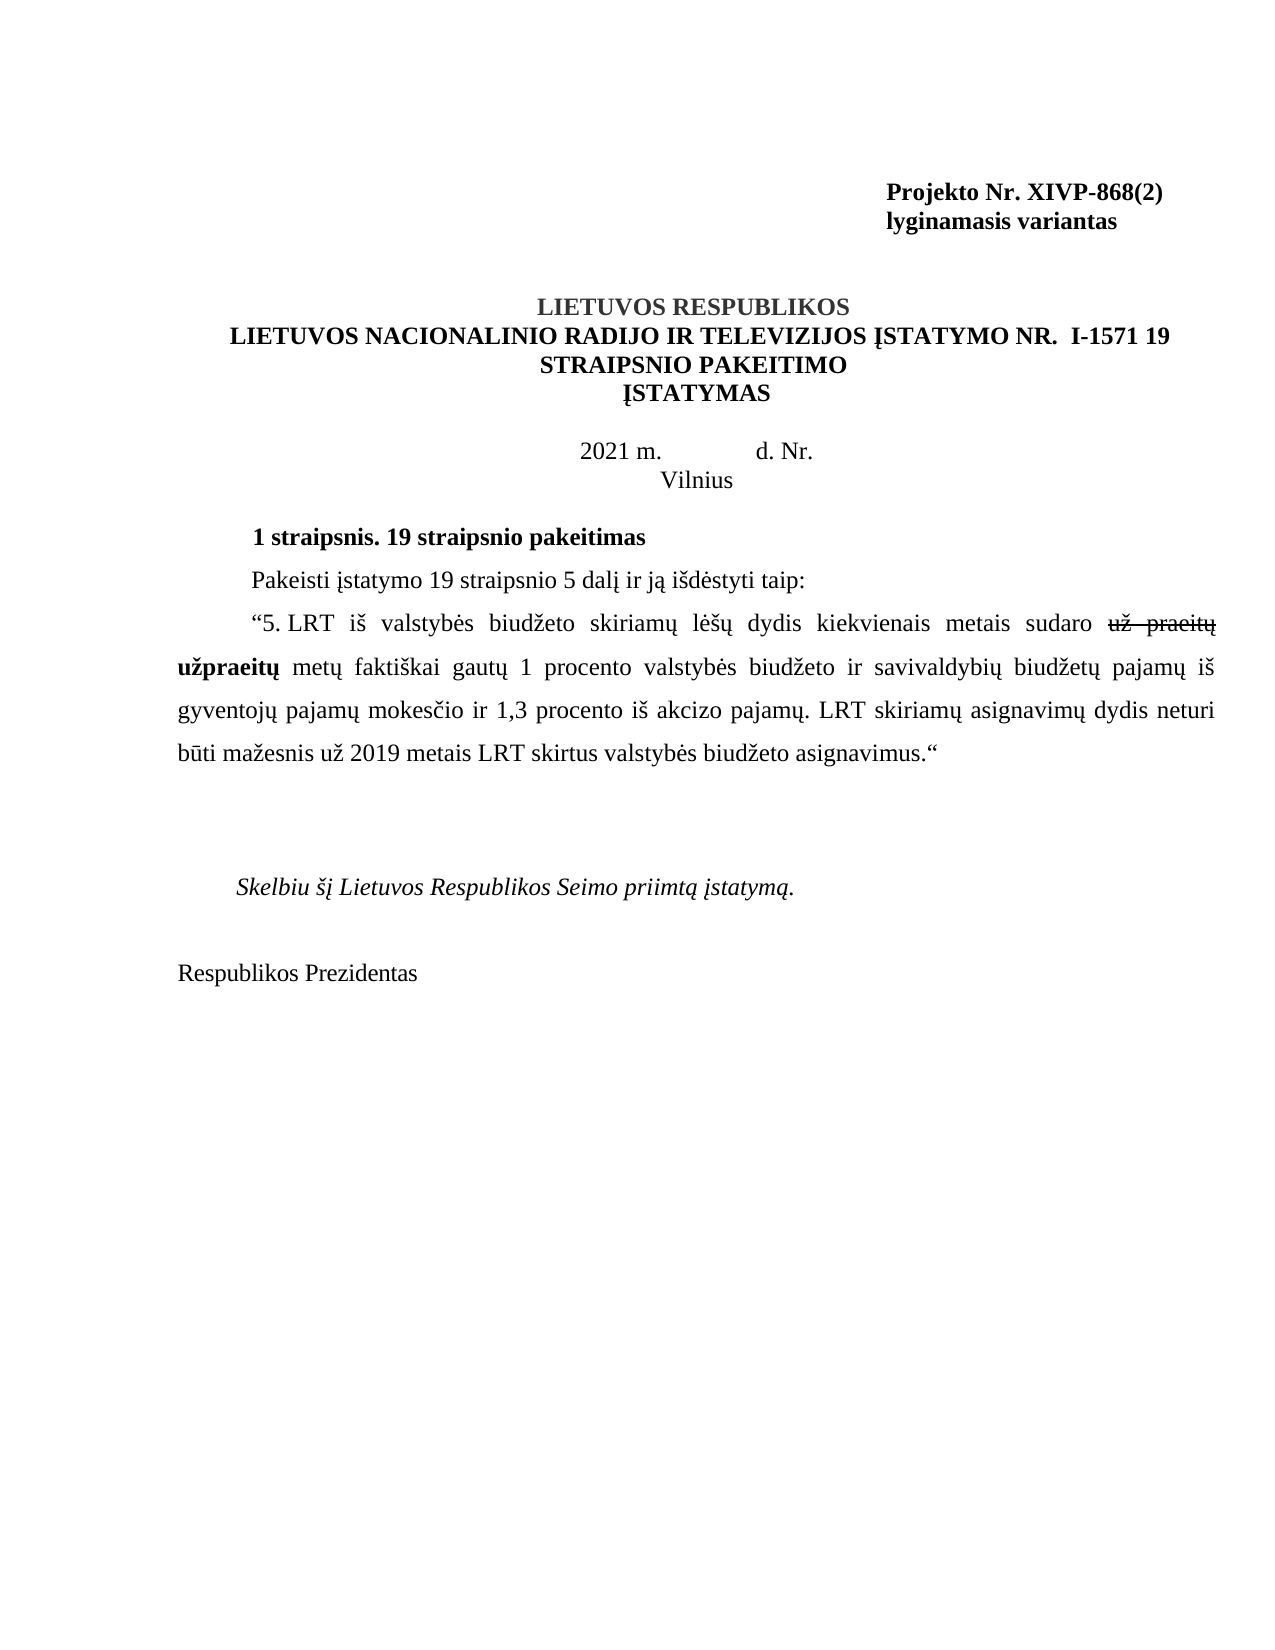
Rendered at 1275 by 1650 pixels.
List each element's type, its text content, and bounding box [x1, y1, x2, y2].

text Skelbiu šį Lietuvos Respublikos Seimo priimtą įstatymą. [177, 872, 1216, 901]
text Vilnius [177, 465, 1216, 493]
text ĮSTATYMAS [177, 378, 1216, 407]
text LIETUVOS NACIONALINIO RADIJO IR TELEVIZIJOS ĮSTATYMO NR. I-1571 19 STRAIPSNIO PAKEITIMO [177, 321, 1216, 378]
text “5. LRT iš valstybės biudžeto skiriamų lėšų dydis kiekvienais metais sudaro už praeitų užpraeitų metų faktiškai gautų 1 procento valstybės biudžeto ir savivaldybių biudžetų pajamų iš gyventojų pajamų mokesčio ir 1,3 procento iš akcizo pajamų. LRT skiriamų asignavimų dydis neturi būti mažesnis už 2019 metais LRT skirtus valstybės biudžeto asignavimus.“ [177, 608, 1216, 767]
text Pakeisti įstatymo 19 straipsnio 5 dalį ir ją išdėstyti taip: [177, 565, 1216, 594]
text 1 straipsnis. 19 straipsnio pakeitimas [177, 522, 1216, 551]
text Projekto Nr. XIVP-868(2) [886, 177, 1216, 206]
text lyginamasis variantas [886, 206, 1216, 235]
text Respublikos Prezidentas [177, 958, 1216, 987]
text 2021 m. d. Nr. [177, 436, 1216, 465]
text LIETUVOS RESPUBLIKOS [177, 292, 1216, 321]
